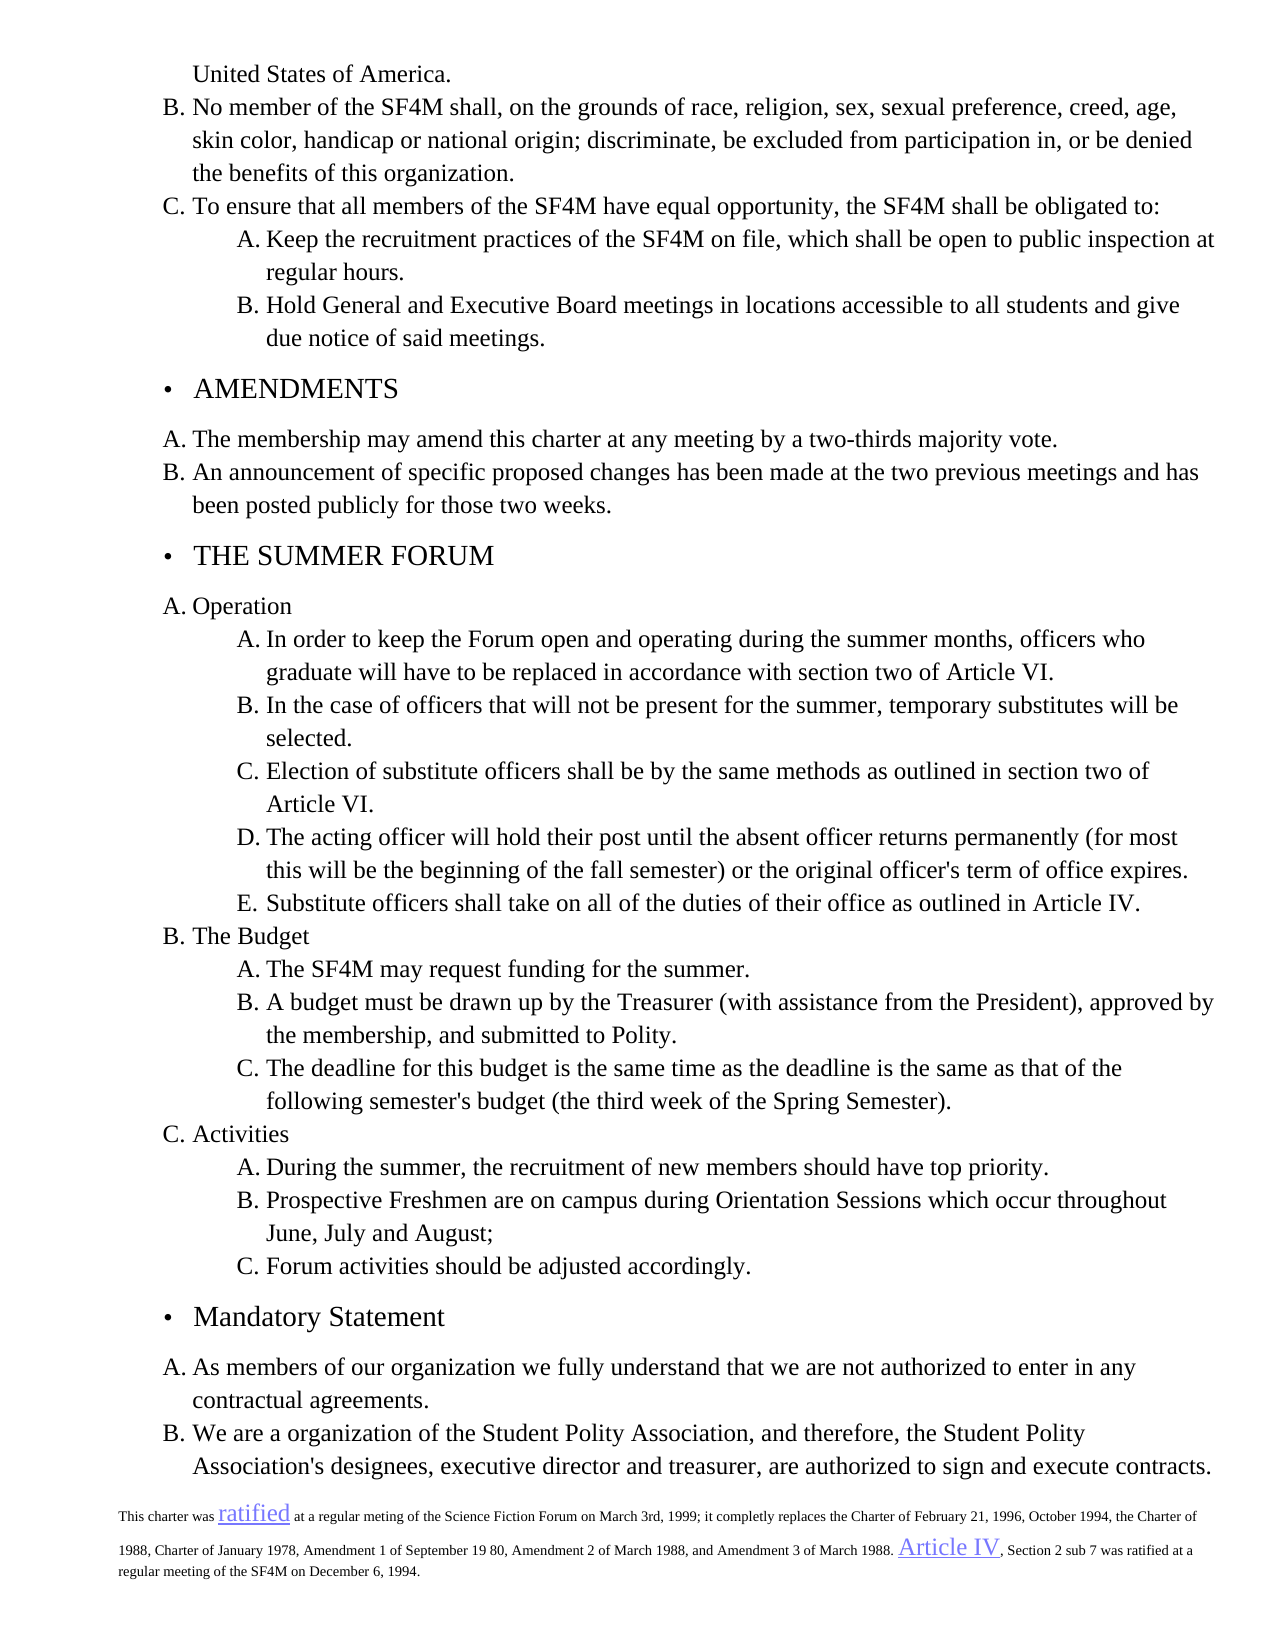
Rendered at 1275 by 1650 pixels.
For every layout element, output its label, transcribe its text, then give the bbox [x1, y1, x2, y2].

list The deadline for this budget is the same time as the deadline is the same as that of the following semester's budget (the third week of the Spring Semester). [236, 1053, 1216, 1115]
list The SF4M may request funding for the summer. [236, 954, 1216, 983]
list Forum activities should be adjusted accordingly. [236, 1251, 1216, 1280]
list Mandatory Statement [164, 1299, 1216, 1332]
list Hold General and Executive Board meetings in locations accessible to all students and give due notice of said meetings. [236, 290, 1216, 352]
list Substitute officers shall take on all of the duties of their office as outlined in Article IV. [236, 888, 1216, 917]
list Operation [162, 591, 1216, 619]
list Prospective Freshmen are on campus during Orientation Sessions which occur throughout June, July and August; [236, 1185, 1216, 1247]
list The acting officer will hold their post until the absent officer returns permanently (for most this will be the beginning of the fall semester) or the original officer's term of office expires. [236, 822, 1216, 884]
list The membership may amend this charter at any meeting by a two-thirds majority vote. [162, 424, 1216, 453]
list AMENDMENTS [164, 371, 1216, 404]
list Activities [162, 1119, 1216, 1148]
list In order to keep the Forum open and operating during the summer months, officers who graduate will have to be replaced in accordance with section two of Article VI. [236, 624, 1216, 686]
list A budget must be drawn up by the Treasurer (with assistance from the President), approved by the membership, and submitted to Polity. [236, 987, 1216, 1049]
list Keep the recruitment practices of the SF4M on file, which shall be open to public inspection at regular hours. [236, 224, 1216, 286]
list We are a organization of the Student Polity Association, and therefore, the Student Polity Association's designees, executive director and treasurer, are authorized to sign and execute contracts. [162, 1418, 1216, 1480]
list To ensure that all members of the SF4M have equal opportunity, the SF4M shall be obligated to: [162, 191, 1216, 220]
list United States of America. [162, 59, 1216, 88]
list THE SUMMER FORUM [164, 538, 1216, 571]
list In the case of officers that will not be present for the summer, temporary substitutes will be selected. [236, 690, 1216, 752]
list Election of substitute officers shall be by the same methods as outlined in section two of Article VI. [236, 756, 1216, 818]
list An announcement of specific proposed changes has been made at the two previous meetings and has been posted publicly for those two weeks. [162, 457, 1216, 519]
list During the summer, the recruitment of new members should have top priority. [236, 1152, 1216, 1181]
list As members of our organization we fully understand that we are not authorized to enter in any contractual agreements. [162, 1352, 1216, 1414]
list No member of the SF4M shall, on the grounds of race, religion, sex, sexual preference, creed, age, skin color, handicap or national origin; discriminate, be excluded from participation in, or be denied the benefits of this organization. [162, 92, 1216, 187]
text This charter was ratified at a regular meting of the Science Fiction Forum on March 3rd, 1999; it completly replaces the Charter of February 21, 1996, October 1994, the Charter of 1988, Charter of January 1978, Amendment 1 of September 19 80, Amendment 2 of March 1988, and Amendment 3 of March 1988. Article IV, Section 2 sub 7 was ratified at a regular meeting of the SF4M on December 6, 1994. [118, 1498, 1216, 1579]
list The Budget [162, 921, 1216, 950]
